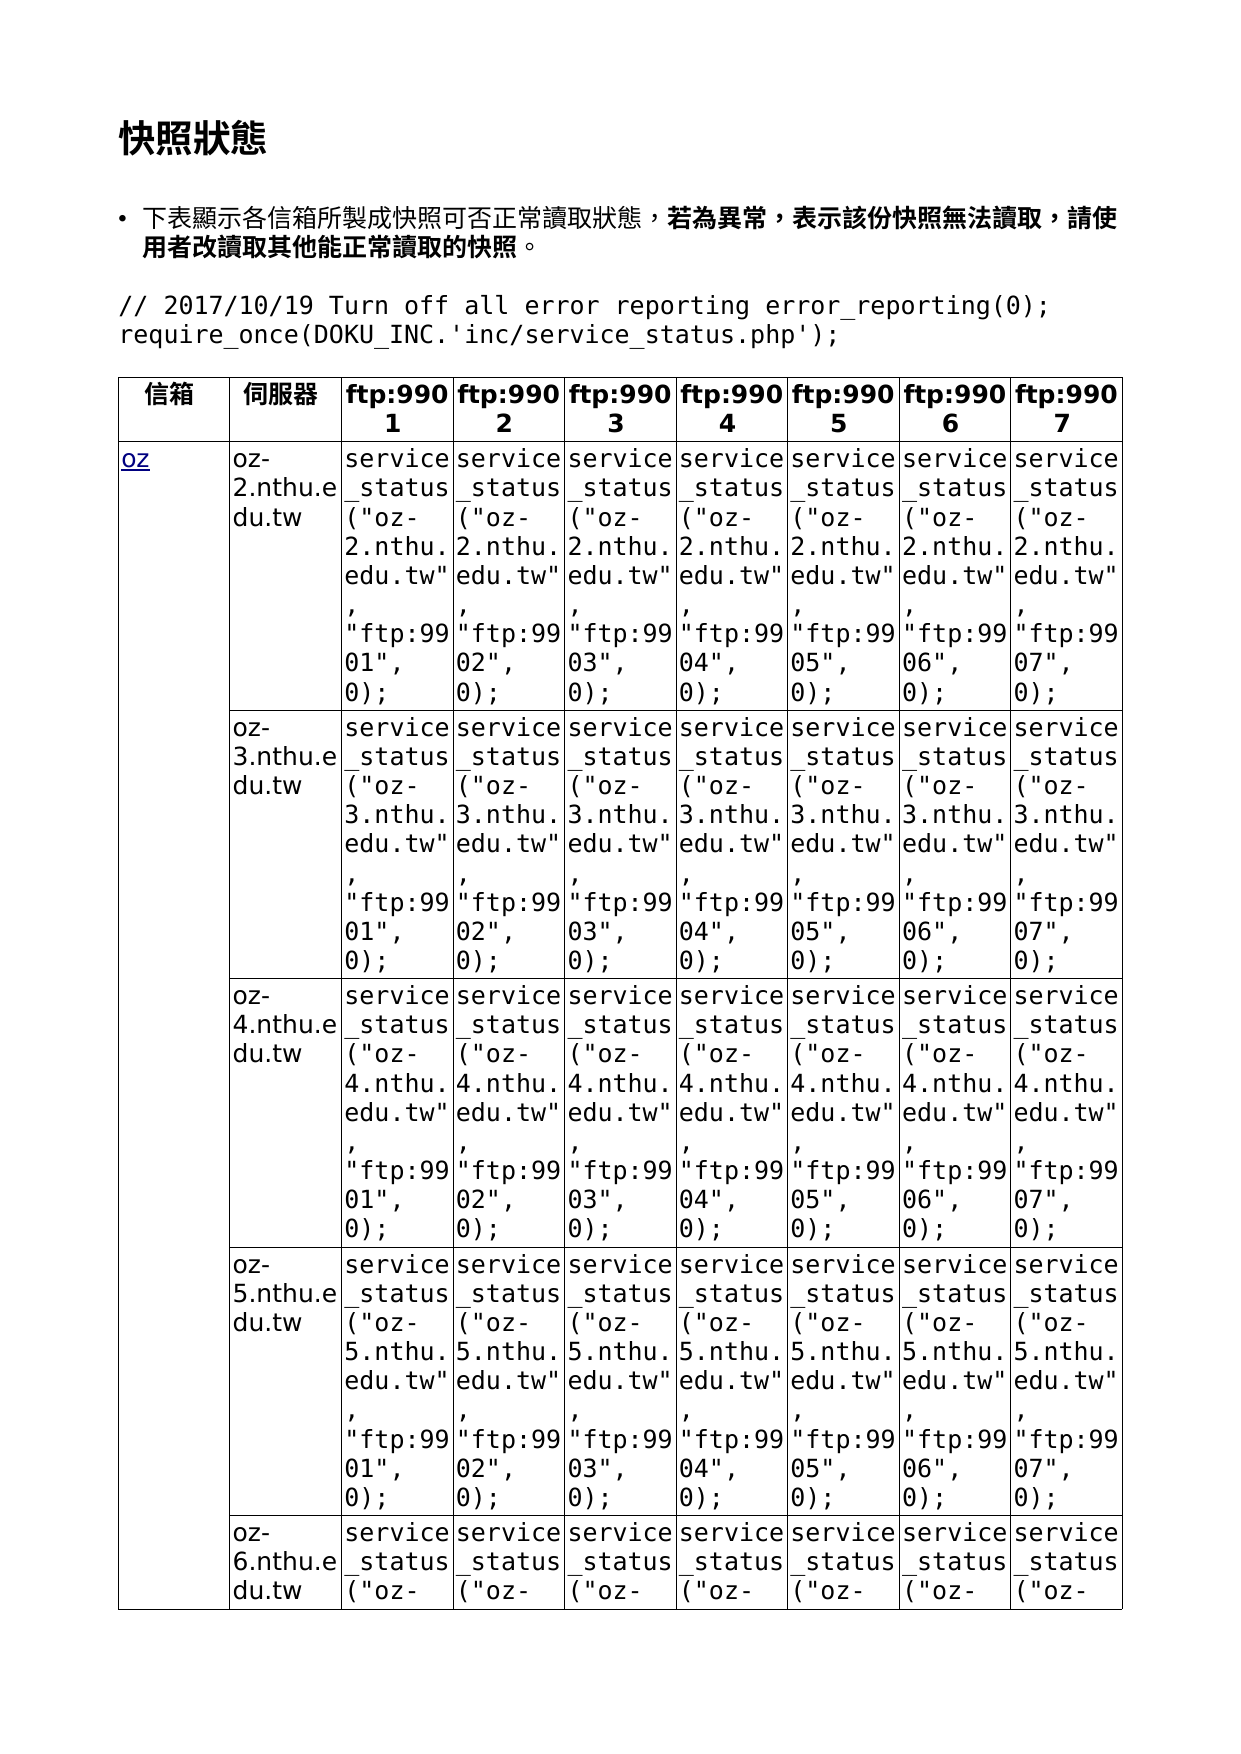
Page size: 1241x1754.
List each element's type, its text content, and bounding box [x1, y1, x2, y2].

table_cell service_status("oz-5.nthu.edu.tw", "ftp:9907", 0); [1011, 1248, 1122, 1515]
table_cell service_status("oz-4.nthu.edu.tw", "ftp:9907", 0); [1011, 979, 1122, 1247]
table_cell service_status("oz- [342, 1516, 453, 1609]
table_cell service_status("oz-4.nthu.edu.tw", "ftp:9903", 0); [565, 979, 676, 1247]
text // 2017/10/19 Turn off all error reporting error_reporting(0); require_once(DOKU_INC.'inc/service_status.php'); [118, 292, 1122, 350]
table_cell service_status("oz-5.nthu.edu.tw", "ftp:9901", 0); [342, 1248, 453, 1515]
table_cell service_status("oz-2.nthu.edu.tw", "ftp:9902", 0); [454, 442, 564, 710]
table_cell service_status("oz-2.nthu.edu.tw", "ftp:9905", 0); [788, 442, 899, 710]
table_header ftp:9903 [565, 378, 676, 441]
table_cell oz-4.nthu.edu.tw [230, 979, 341, 1247]
table_cell service_status("oz-5.nthu.edu.tw", "ftp:9906", 0); [900, 1248, 1010, 1515]
table_cell service_status("oz-2.nthu.edu.tw", "ftp:9907", 0); [1011, 442, 1122, 710]
table_cell service_status("oz-3.nthu.edu.tw", "ftp:9907", 0); [1011, 711, 1122, 978]
table_cell service_status("oz-3.nthu.edu.tw", "ftp:9901", 0); [342, 711, 453, 978]
table_cell service_status("oz-4.nthu.edu.tw", "ftp:9905", 0); [788, 979, 899, 1247]
subtitle 快照狀態 [118, 118, 1122, 162]
table_cell service_status("oz-4.nthu.edu.tw", "ftp:9904", 0); [677, 979, 787, 1247]
table_cell service_status("oz- [1011, 1516, 1122, 1609]
table_header ftp:9904 [677, 378, 787, 441]
table_cell service_status("oz-5.nthu.edu.tw", "ftp:9902", 0); [454, 1248, 564, 1515]
table_cell service_status("oz-4.nthu.edu.tw", "ftp:9901", 0); [342, 979, 453, 1247]
table_cell service_status("oz-3.nthu.edu.tw", "ftp:9902", 0); [454, 711, 564, 978]
table_cell oz-6.nthu.edu.tw [230, 1516, 341, 1609]
table_cell service_status("oz-2.nthu.edu.tw", "ftp:9901", 0); [342, 442, 453, 710]
table_header ftp:9902 [454, 378, 564, 441]
table_cell oz-2.nthu.edu.tw [230, 442, 341, 710]
table_cell service_status("oz- [788, 1516, 899, 1609]
table_cell oz-5.nthu.edu.tw [230, 1248, 341, 1515]
table_cell service_status("oz- [565, 1516, 676, 1609]
table_cell service_status("oz-5.nthu.edu.tw", "ftp:9904", 0); [677, 1248, 787, 1515]
table_header ftp:9906 [900, 378, 1010, 441]
list 下表顯示各信箱所製成快照可否正常讀取狀態，若為異常，表示該份快照無法讀取，請使用者改讀取其他能正常讀取的快照。 [118, 204, 1122, 262]
table_cell service_status("oz-2.nthu.edu.tw", "ftp:9904", 0); [677, 442, 787, 710]
table_cell service_status("oz-2.nthu.edu.tw", "ftp:9906", 0); [900, 442, 1010, 710]
table_cell oz [119, 442, 229, 1609]
table_cell service_status("oz-4.nthu.edu.tw", "ftp:9906", 0); [900, 979, 1010, 1247]
table_cell service_status("oz- [900, 1516, 1010, 1609]
table_header ftp:9901 [342, 378, 453, 441]
table_cell service_status("oz-5.nthu.edu.tw", "ftp:9905", 0); [788, 1248, 899, 1515]
table_header ftp:9905 [788, 378, 899, 441]
table_header 伺服器 [230, 378, 341, 441]
table_cell service_status("oz-2.nthu.edu.tw", "ftp:9903", 0); [565, 442, 676, 710]
table_header ftp:9907 [1011, 378, 1122, 441]
table_cell service_status("oz- [677, 1516, 787, 1609]
table_cell oz-3.nthu.edu.tw [230, 711, 341, 978]
table_cell service_status("oz- [454, 1516, 564, 1609]
table_cell service_status("oz-3.nthu.edu.tw", "ftp:9905", 0); [788, 711, 899, 978]
table_cell service_status("oz-3.nthu.edu.tw", "ftp:9904", 0); [677, 711, 787, 978]
table_cell service_status("oz-5.nthu.edu.tw", "ftp:9903", 0); [565, 1248, 676, 1515]
table_header 信箱 [119, 378, 229, 441]
table_cell service_status("oz-4.nthu.edu.tw", "ftp:9902", 0); [454, 979, 564, 1247]
table_cell service_status("oz-3.nthu.edu.tw", "ftp:9906", 0); [900, 711, 1010, 978]
table_cell service_status("oz-3.nthu.edu.tw", "ftp:9903", 0); [565, 711, 676, 978]
